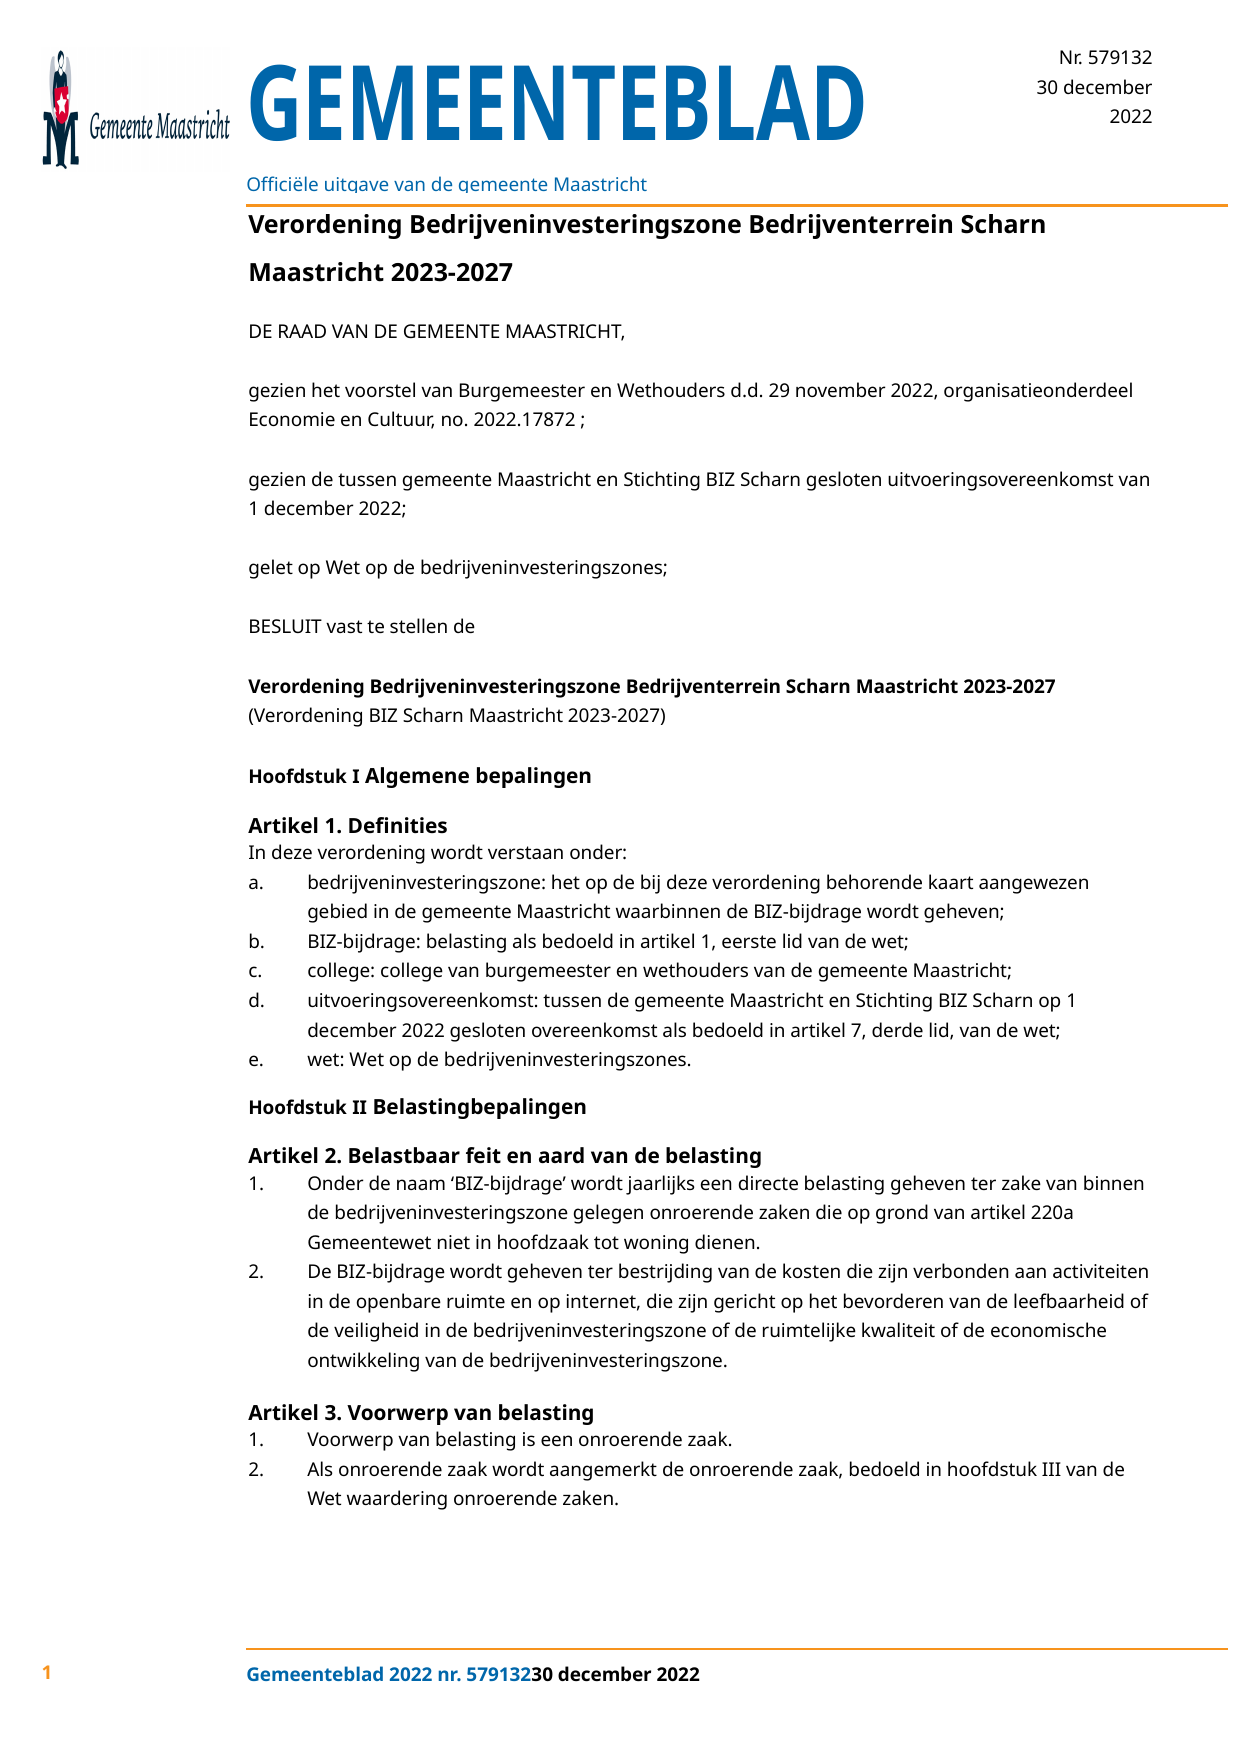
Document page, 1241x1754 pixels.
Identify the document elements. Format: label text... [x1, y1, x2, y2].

text DE RAAD VAN DE GEMEENTE MAASTRICHT, [248, 318, 1152, 344]
list college: college van burgemeester en wethouders van de gemeente Maastricht; [248, 958, 1152, 983]
text Artikel 2. Belastbaar feit en aard van de belasting [248, 1141, 1152, 1170]
text gezien het voorstel van Burgemeester en Wethouders d.d. 29 november 2022, organisatieonderdeel Economie en Cultuur, no. 2022.17872 ; [248, 377, 1152, 432]
text gelet op Wet op de bedrijveninvesteringszones; [248, 554, 1152, 580]
text Verordening Bedrijveninvesteringszone Bedrijventerrein Scharn Maastricht 2023-2027 [248, 207, 1152, 288]
text BESLUIT vast te stellen de [248, 614, 1152, 639]
list wet: Wet op de bedrijveninvesteringszones. [248, 1046, 1152, 1072]
list bedrijveninvesteringszone: het op de bij deze verordening behorende kaart aangewezen gebied in de gemeente Maastricht waarbinnen de BIZ-bijdrage wordt geheven; [248, 869, 1152, 924]
text (Verordening BIZ Scharn Maastricht 2023-2027) [248, 702, 1152, 728]
list Als onroerende zaak wordt aangemerkt de onroerende zaak, bedoeld in hoofdstuk III van de Wet waardering onroerende zaken. [248, 1456, 1152, 1511]
list De BIZ-bijdrage wordt geheven ter bestrijding van de kosten die zijn verbonden aan activiteiten in de openbare ruimte en op internet, die zijn gericht op het bevorderen van de leefbaarheid of de veiligheid in de bedrijveninvesteringszone of de ruimtelijke kwaliteit of de economische ontwikkeling van de bedrijveninvesteringszone. [248, 1258, 1152, 1373]
text Verordening Bedrijveninvesteringszone Bedrijventerrein Scharn Maastricht 2023-2027 [248, 673, 1152, 699]
text In deze verordening wordt verstaan onder: [248, 839, 1152, 865]
text Artikel 3. Voorwerp van belasting [248, 1398, 1152, 1426]
list BIZ-bijdrage: belasting als bedoeld in artikel 1, eerste lid van de wet; [248, 928, 1152, 954]
text Hoofdstuk I Algemene bepalingen [248, 762, 1152, 790]
picture [41, 47, 231, 172]
list uitvoeringsovereenkomst: tussen de gemeente Maastricht en Stichting BIZ Scharn op 1 december 2022 gesloten overeenkomst als bedoeld in artikel 7, derde lid, van de wet; [248, 987, 1152, 1043]
text Hoofdstuk II Belastingbepalingen [248, 1092, 1152, 1121]
text 1 december 2022; [248, 495, 1152, 521]
text Artikel 1. Definities [248, 811, 1152, 839]
text gezien de tussen gemeente Maastricht en Stichting BIZ Scharn gesloten uitvoeringsovereenkomst van [248, 466, 1152, 492]
list Onder de naam ‘BIZ-bijdrage’ wordt jaarlijks een directe belasting geheven ter zake van binnen de bedrijveninvesteringszone gelegen onroerende zaken die op grond van artikel 220a Gemeentewet niet in hoofdzaak tot woning dienen. [248, 1170, 1152, 1255]
list Voorwerp van belasting is een onroerende zaak. [248, 1426, 1152, 1452]
